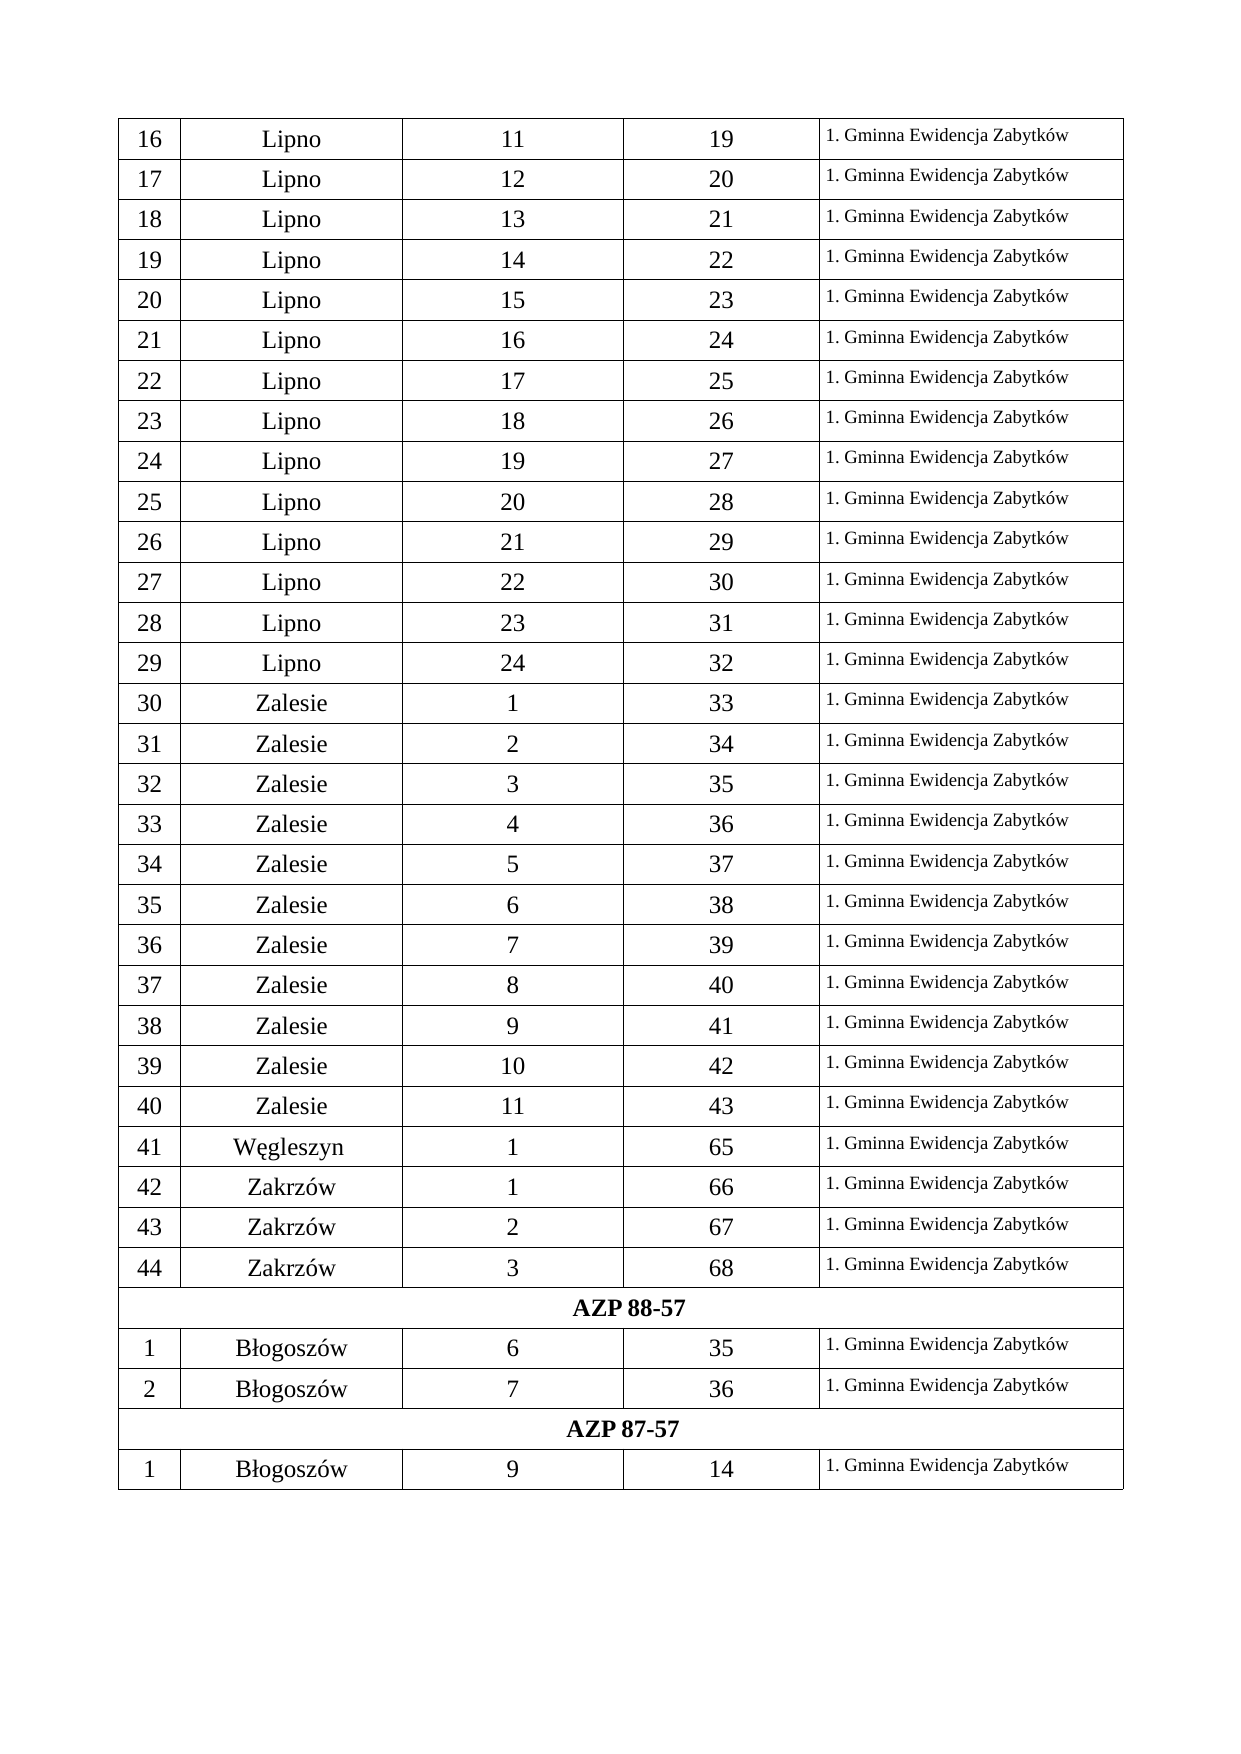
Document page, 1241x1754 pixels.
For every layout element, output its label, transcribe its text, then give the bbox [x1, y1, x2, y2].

table_cell 1. Gminna Ewidencja Zabytków [820, 925, 1123, 965]
table_cell AZP 88-57 [119, 1288, 1123, 1327]
table_cell 22 [403, 563, 623, 602]
table_cell 25 [624, 361, 819, 400]
table_cell 1. Gminna Ewidencja Zabytków [820, 401, 1123, 441]
table_cell Lipno [181, 200, 402, 239]
table_cell 19 [624, 119, 819, 158]
table_cell Błogoszów [181, 1369, 402, 1408]
table_cell 37 [119, 966, 180, 1005]
table_cell 2 [403, 1208, 623, 1247]
table_cell 27 [624, 442, 819, 481]
table_cell 26 [624, 401, 819, 441]
table_cell 40 [119, 1087, 180, 1126]
table_cell Zalesie [181, 684, 402, 723]
table_cell 1 [403, 1127, 623, 1166]
table_cell 34 [119, 845, 180, 884]
table_cell Lipno [181, 563, 402, 602]
table_cell 1. Gminna Ewidencja Zabytków [820, 1208, 1123, 1247]
table_cell Węgleszyn [181, 1127, 402, 1166]
table_cell 39 [624, 925, 819, 965]
table_cell 67 [624, 1208, 819, 1247]
table_cell Zakrzów [181, 1208, 402, 1247]
table_cell 1. Gminna Ewidencja Zabytków [820, 240, 1123, 279]
table_cell 17 [119, 160, 180, 199]
table_cell 1. Gminna Ewidencja Zabytków [820, 966, 1123, 1005]
table_cell 1. Gminna Ewidencja Zabytków [820, 442, 1123, 481]
table_cell 28 [119, 603, 180, 642]
table_cell 21 [119, 321, 180, 360]
table_cell 20 [403, 482, 623, 521]
table_cell Zalesie [181, 925, 402, 965]
table_cell 66 [624, 1167, 819, 1207]
table_cell 29 [624, 522, 819, 562]
table_cell 20 [119, 280, 180, 320]
table_cell Zalesie [181, 805, 402, 844]
table_cell Lipno [181, 361, 402, 400]
table_cell 40 [624, 966, 819, 1005]
table_cell 38 [624, 885, 819, 924]
table_cell 31 [119, 724, 180, 763]
table_cell Błogoszów [181, 1450, 402, 1489]
table_cell 39 [119, 1046, 180, 1086]
table_cell Lipno [181, 119, 402, 158]
table_cell 24 [624, 321, 819, 360]
table_cell Lipno [181, 643, 402, 682]
table_cell Zalesie [181, 724, 402, 763]
table_cell 1. Gminna Ewidencja Zabytków [820, 321, 1123, 360]
table_cell 3 [403, 1248, 623, 1287]
table_cell 1. Gminna Ewidencja Zabytków [820, 522, 1123, 562]
table_cell 24 [119, 442, 180, 481]
table_cell 36 [119, 925, 180, 965]
table_cell 1 [119, 1329, 180, 1368]
table_cell 1. Gminna Ewidencja Zabytków [820, 1087, 1123, 1126]
table_cell 1. Gminna Ewidencja Zabytków [820, 200, 1123, 239]
table_cell 19 [119, 240, 180, 279]
table_cell 1. Gminna Ewidencja Zabytków [820, 280, 1123, 320]
table_cell 9 [403, 1450, 623, 1489]
table_cell Zalesie [181, 764, 402, 803]
table_cell 1. Gminna Ewidencja Zabytków [820, 724, 1123, 763]
table_cell 20 [624, 160, 819, 199]
table_cell 19 [403, 442, 623, 481]
table_cell 25 [119, 482, 180, 521]
table_cell 1. Gminna Ewidencja Zabytków [820, 684, 1123, 723]
table_cell 42 [119, 1167, 180, 1207]
table_cell 18 [403, 401, 623, 441]
table_cell 44 [119, 1248, 180, 1287]
table_cell 1. Gminna Ewidencja Zabytków [820, 1167, 1123, 1207]
table_cell 33 [119, 805, 180, 844]
table_cell 30 [119, 684, 180, 723]
table_cell AZP 87-57 [119, 1409, 1123, 1448]
table_cell 1. Gminna Ewidencja Zabytków [820, 482, 1123, 521]
table_cell 38 [119, 1006, 180, 1045]
table_cell 23 [119, 401, 180, 441]
table_cell 8 [403, 966, 623, 1005]
table_cell 1. Gminna Ewidencja Zabytków [820, 1006, 1123, 1045]
table_cell 13 [403, 200, 623, 239]
table_cell 23 [624, 280, 819, 320]
table_cell 10 [403, 1046, 623, 1086]
table_cell 7 [403, 1369, 623, 1408]
table_cell 4 [403, 805, 623, 844]
table_cell 31 [624, 603, 819, 642]
table_cell 1. Gminna Ewidencja Zabytków [820, 160, 1123, 199]
table_cell 22 [119, 361, 180, 400]
table_cell 42 [624, 1046, 819, 1086]
table_cell 35 [624, 764, 819, 803]
table_cell 1. Gminna Ewidencja Zabytków [820, 603, 1123, 642]
table_cell 1. Gminna Ewidencja Zabytków [820, 563, 1123, 602]
table_cell 34 [624, 724, 819, 763]
table_cell 1. Gminna Ewidencja Zabytków [820, 1450, 1123, 1489]
table_cell 21 [624, 200, 819, 239]
table_cell 1. Gminna Ewidencja Zabytków [820, 1127, 1123, 1166]
table_cell 1. Gminna Ewidencja Zabytków [820, 1248, 1123, 1287]
table_cell 1 [119, 1450, 180, 1489]
table_cell Lipno [181, 321, 402, 360]
table_cell 35 [119, 885, 180, 924]
table_cell 41 [624, 1006, 819, 1045]
table_cell 1. Gminna Ewidencja Zabytków [820, 1046, 1123, 1086]
table_cell 32 [119, 764, 180, 803]
table_cell Zalesie [181, 845, 402, 884]
table_cell 3 [403, 764, 623, 803]
table_cell 9 [403, 1006, 623, 1045]
table_cell 7 [403, 925, 623, 965]
table_cell 6 [403, 1329, 623, 1368]
table_cell 1 [403, 1167, 623, 1207]
table_cell Błogoszów [181, 1329, 402, 1368]
table_cell Zakrzów [181, 1167, 402, 1207]
table_cell 43 [119, 1208, 180, 1247]
table_cell 11 [403, 119, 623, 158]
table_cell Lipno [181, 240, 402, 279]
table_cell 1. Gminna Ewidencja Zabytków [820, 845, 1123, 884]
table_cell 14 [624, 1450, 819, 1489]
table_cell 11 [403, 1087, 623, 1126]
table_cell 41 [119, 1127, 180, 1166]
table_cell Zakrzów [181, 1248, 402, 1287]
table_cell 35 [624, 1329, 819, 1368]
table_cell 17 [403, 361, 623, 400]
table_cell Zalesie [181, 885, 402, 924]
table_cell 21 [403, 522, 623, 562]
table_cell 43 [624, 1087, 819, 1126]
table_cell 36 [624, 1369, 819, 1408]
table_cell 15 [403, 280, 623, 320]
table_cell Lipno [181, 603, 402, 642]
table_cell 12 [403, 160, 623, 199]
table_cell 2 [119, 1369, 180, 1408]
table_cell 29 [119, 643, 180, 682]
table_cell 27 [119, 563, 180, 602]
table_cell 68 [624, 1248, 819, 1287]
table_cell 1. Gminna Ewidencja Zabytków [820, 361, 1123, 400]
table_cell 1. Gminna Ewidencja Zabytków [820, 1369, 1123, 1408]
table_cell 24 [403, 643, 623, 682]
table_cell 23 [403, 603, 623, 642]
table_cell 1 [403, 684, 623, 723]
table_cell 1. Gminna Ewidencja Zabytków [820, 643, 1123, 682]
table_cell Lipno [181, 160, 402, 199]
table_cell Lipno [181, 442, 402, 481]
table_cell Zalesie [181, 1046, 402, 1086]
table_cell Lipno [181, 401, 402, 441]
table_cell Zalesie [181, 966, 402, 1005]
table_cell 36 [624, 805, 819, 844]
table_cell 28 [624, 482, 819, 521]
table_cell 1. Gminna Ewidencja Zabytków [820, 764, 1123, 803]
table_cell 32 [624, 643, 819, 682]
table_cell 18 [119, 200, 180, 239]
table_cell 5 [403, 845, 623, 884]
table_cell 26 [119, 522, 180, 562]
table_cell 1. Gminna Ewidencja Zabytków [820, 885, 1123, 924]
table_cell Lipno [181, 482, 402, 521]
table_cell 33 [624, 684, 819, 723]
table_cell 22 [624, 240, 819, 279]
table_cell 6 [403, 885, 623, 924]
table_cell 16 [403, 321, 623, 360]
table_cell Lipno [181, 522, 402, 562]
table_cell 16 [119, 119, 180, 158]
table_cell 65 [624, 1127, 819, 1166]
table_cell 14 [403, 240, 623, 279]
table_cell 37 [624, 845, 819, 884]
table_cell 1. Gminna Ewidencja Zabytków [820, 119, 1123, 158]
table_cell 2 [403, 724, 623, 763]
table_cell 1. Gminna Ewidencja Zabytków [820, 805, 1123, 844]
table_cell 30 [624, 563, 819, 602]
table_cell Zalesie [181, 1006, 402, 1045]
table_cell 1. Gminna Ewidencja Zabytków [820, 1329, 1123, 1368]
table_cell Zalesie [181, 1087, 402, 1126]
table_cell Lipno [181, 280, 402, 320]
